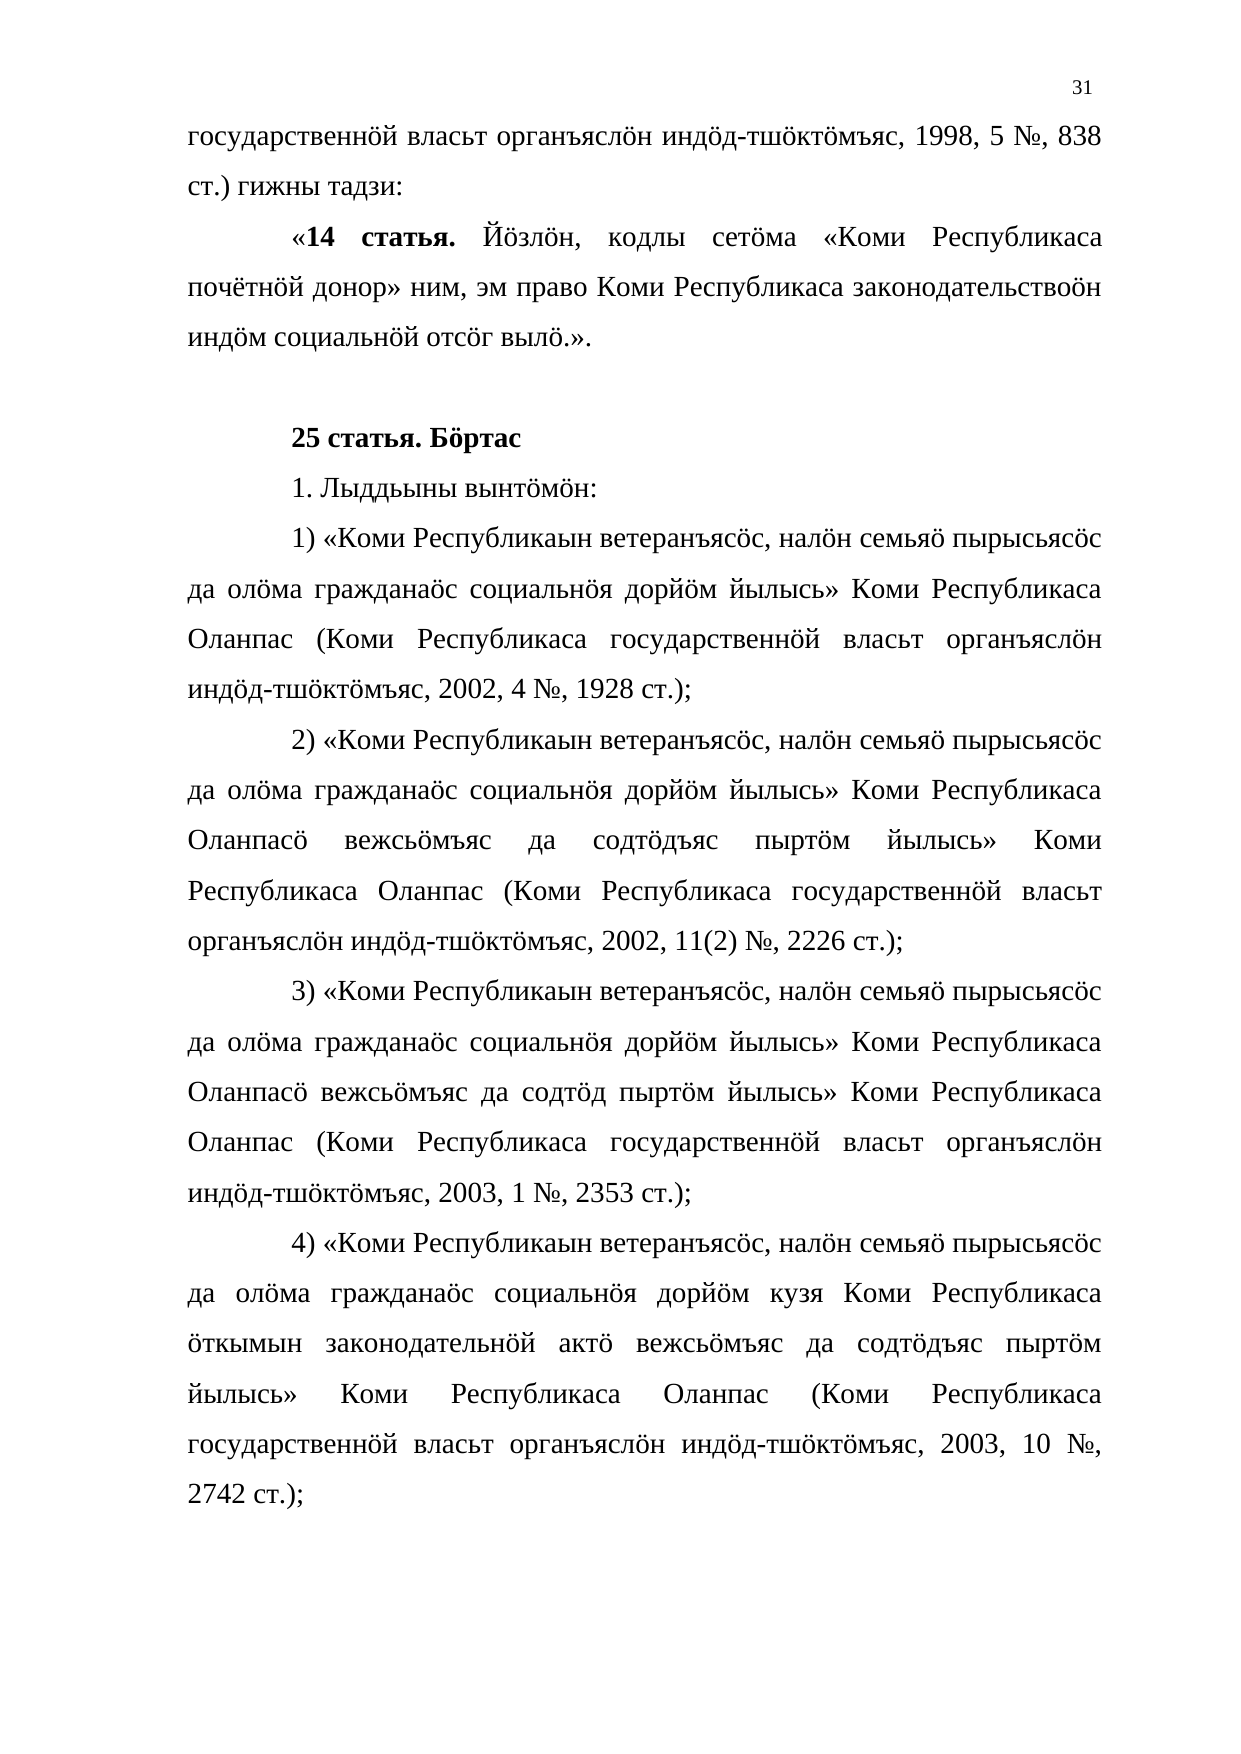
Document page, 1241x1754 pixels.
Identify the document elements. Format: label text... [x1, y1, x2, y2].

text 1) «Коми Республикаын ветеранъясöс, налöн семьяö пырысьясöс да олöма гражданаöс социальнöя дорйöм йылысь» Коми Республикаса Оланпас (Коми Республикаса государственнöй власьт органъяслöн индöд-тшöктöмъяс, 2002, 4 №, 1928 ст.); [187, 521, 1103, 705]
text государственнöй власьт органъяслöн индöд-тшöктöмъяс, 1998, 5 №, 838 ст.) гижны тадзи: [187, 118, 1103, 202]
text 2) «Коми Республикаын ветеранъясöс, налöн семьяö пырысьясöс да олöма гражданаöс социальнöя дорйöм йылысь» Коми Республикаса Оланпасö вежсьöмъяс да содтöдъяс пыртöм йылысь» Коми Республикаса Оланпас (Коми Республикаса государственнöй власьт органъяслöн индöд-тшöктöмъяс, 2002, 11(2) №, 2226 ст.); [187, 722, 1103, 957]
text 1. Лыддьыны вынтöмöн: [187, 470, 1103, 504]
text 25 статья. Бöртас [187, 420, 1103, 453]
text 4) «Коми Республикаын ветеранъясöс, налöн семьяö пырысьясöс да олöма гражданаöс социальнöя дорйöм кузя Коми Республикаса öткымын законодательнöй актö вежсьöмъяс да содтöдъяс пыртöм йылысь» Коми Республикаса Оланпас (Коми Республикаса государственнöй власьт органъяслöн индöд-тшöктöмъяс, 2003, 10 №, 2742 ст.); [187, 1225, 1103, 1510]
text «14 статья. Йöзлöн, кодлы сетöма «Коми Республикаса почётнöй донор» ним, эм право Коми Республикаса законодательствоöн индöм социальнöй отсöг вылö.». [187, 219, 1103, 353]
text 3) «Коми Республикаын ветеранъясöс, налöн семьяö пырысьясöс да олöма гражданаöс социальнöя дорйöм йылысь» Коми Республикаса Оланпасö вежсьöмъяс да содтöд пыртöм йылысь» Коми Республикаса Оланпас (Коми Республикаса государственнöй власьт органъяслöн индöд-тшöктöмъяс, 2003, 1 №, 2353 ст.); [187, 973, 1103, 1208]
